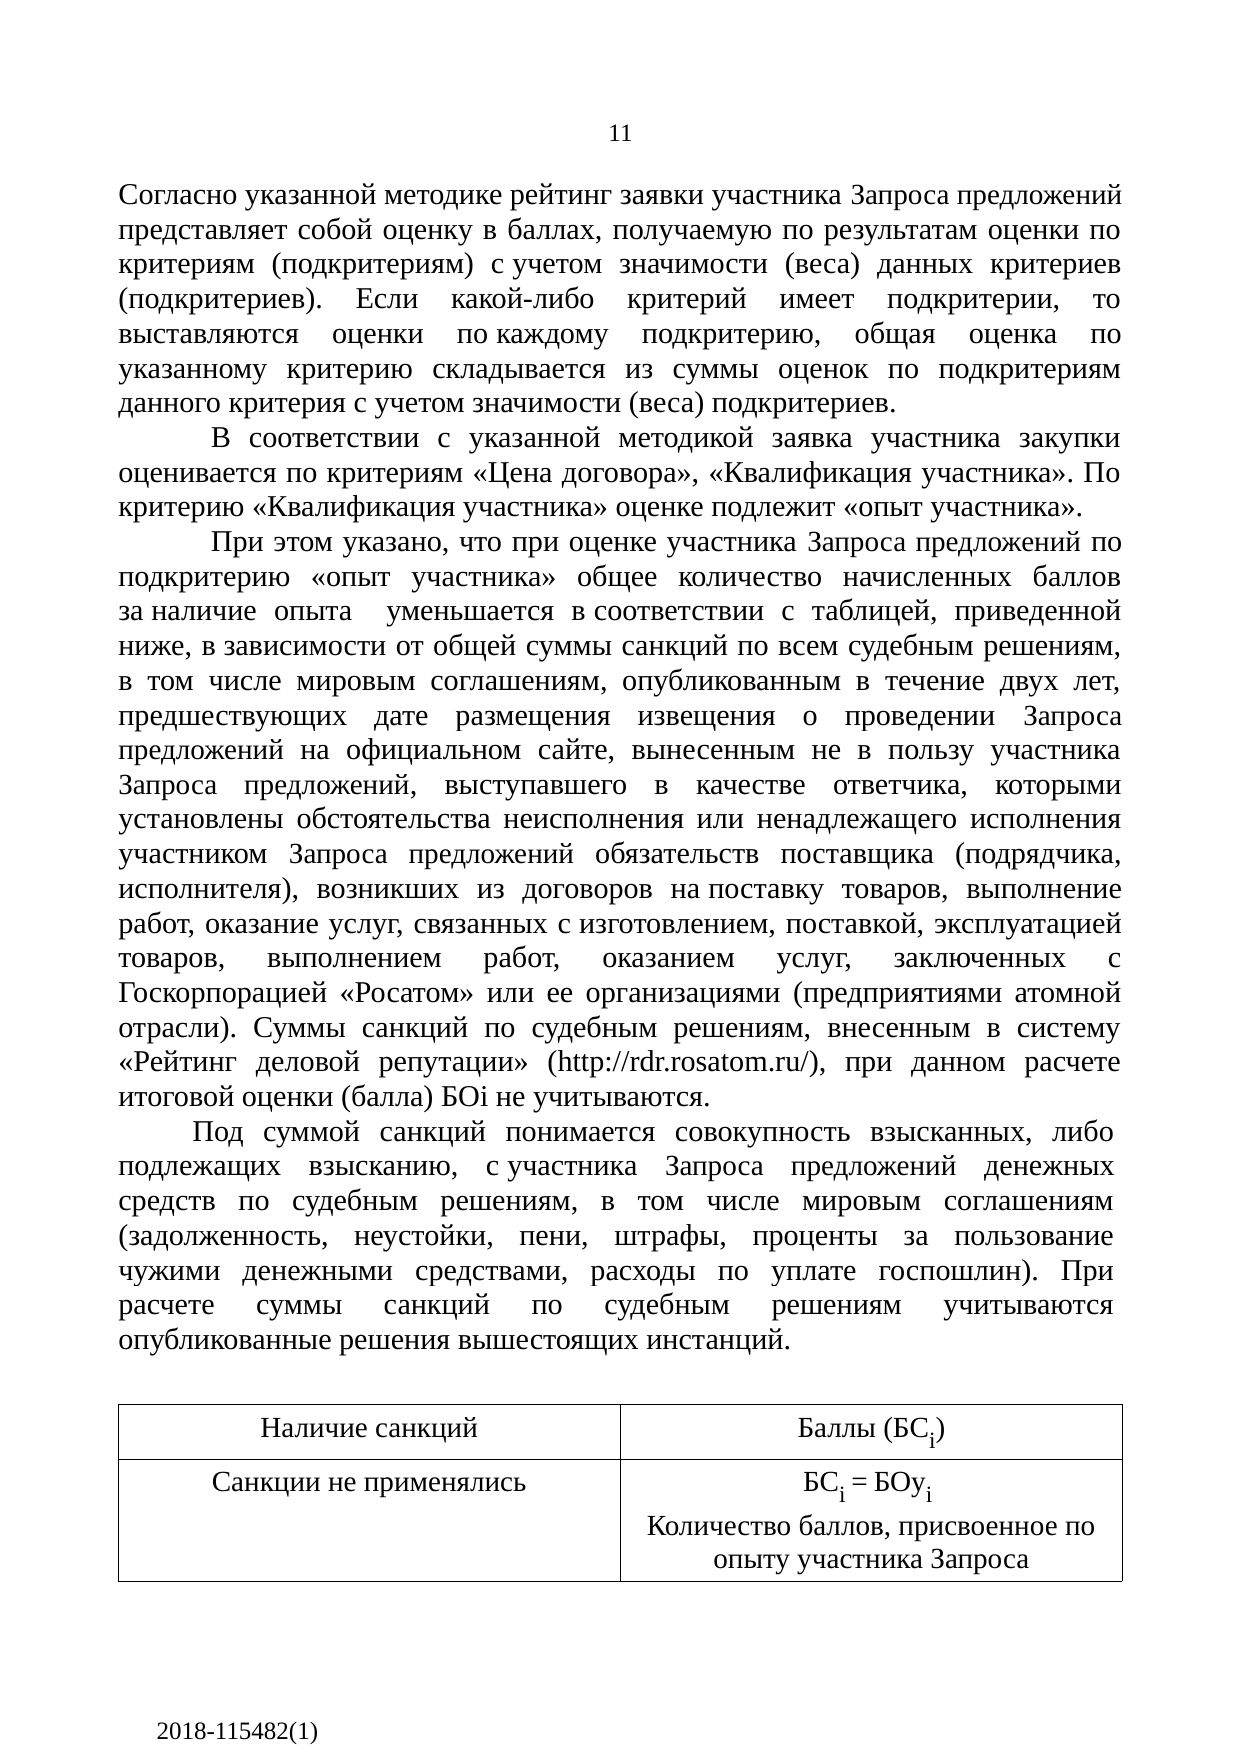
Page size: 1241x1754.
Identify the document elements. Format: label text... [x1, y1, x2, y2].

table_header Наличие санкций [119, 1405, 620, 1459]
text Согласно указанной методике рейтинг заявки участника Запроса предложений представляет собой оценку в баллах, получаемую по результатам оценки по критериям (подкритериям) с учетом значимости (веса) данных критериев (подкритериев). Если какой-либо критерий имеет подкритерии, то выставляются оценки по каждому подкритерию, общая оценка по указанному критерию складывается из суммы оценок по подкритериям данного критерия с учетом значимости (веса) подкритериев. [118, 176, 1122, 419]
text Под суммой санкций понимается совокупность взысканных, либо подлежащих взысканию, с участника Запроса предложений денежных средств по судебным решениям, в том числе мировым соглашениям (задолженность, неустойки, пени, штрафы, проценты за пользование чужими денежными средствами, расходы по уплате госпошлин). При расчете суммы санкций по судебным решениям учитываются опубликованные решения вышестоящих инстанций. [118, 1113, 1115, 1356]
text В соответствии с указанной методикой заявка участника закупки оценивается по критериям «Цена договора», «Квалификация участника». По критерию «Квалификация участника» оценке подлежит «опыт участника». [118, 419, 1122, 523]
text При этом указано, что при оценке участника Запроса предложений по подкритерию «опыт участника» общее количество начисленных баллов за наличие опыта уменьшается в соответствии с таблицей, приведенной ниже, в зависимости от общей суммы санкций по всем судебным решениям, в том числе мировым соглашениям, опубликованным в течение двух лет, предшествующих дате размещения извещения о проведении Запроса предложений на официальном сайте, вынесенным не в пользу участника Запроса предложений, выступавшего в качестве ответчика, которыми установлены обстоятельства неисполнения или ненадлежащего исполнения участником Запроса предложений обязательств поставщика (подрядчика, исполнителя), возникших из договоров на поставку товаров, выполнение работ, оказание услуг, связанных с изготовлением, поставкой, эксплуатацией товаров, выполнением работ, оказанием услуг, заключенных с Госкорпорацией «Росатом» или ее организациями (предприятиями атомной отрасли). Суммы санкций по судебным решениям, внесенным в систему «Рейтинг деловой репутации» (http://rdr.rosatom.ru/), при данном расчете итоговой оценки (балла) БОi не учитываются. [118, 523, 1122, 1113]
table_header Баллы (БСi) [621, 1405, 1122, 1459]
table_cell БСi = БОуi Количество баллов, присвоенное по опыту участника Запроса [621, 1460, 1122, 1581]
table_cell Санкции не применялись [119, 1460, 620, 1581]
